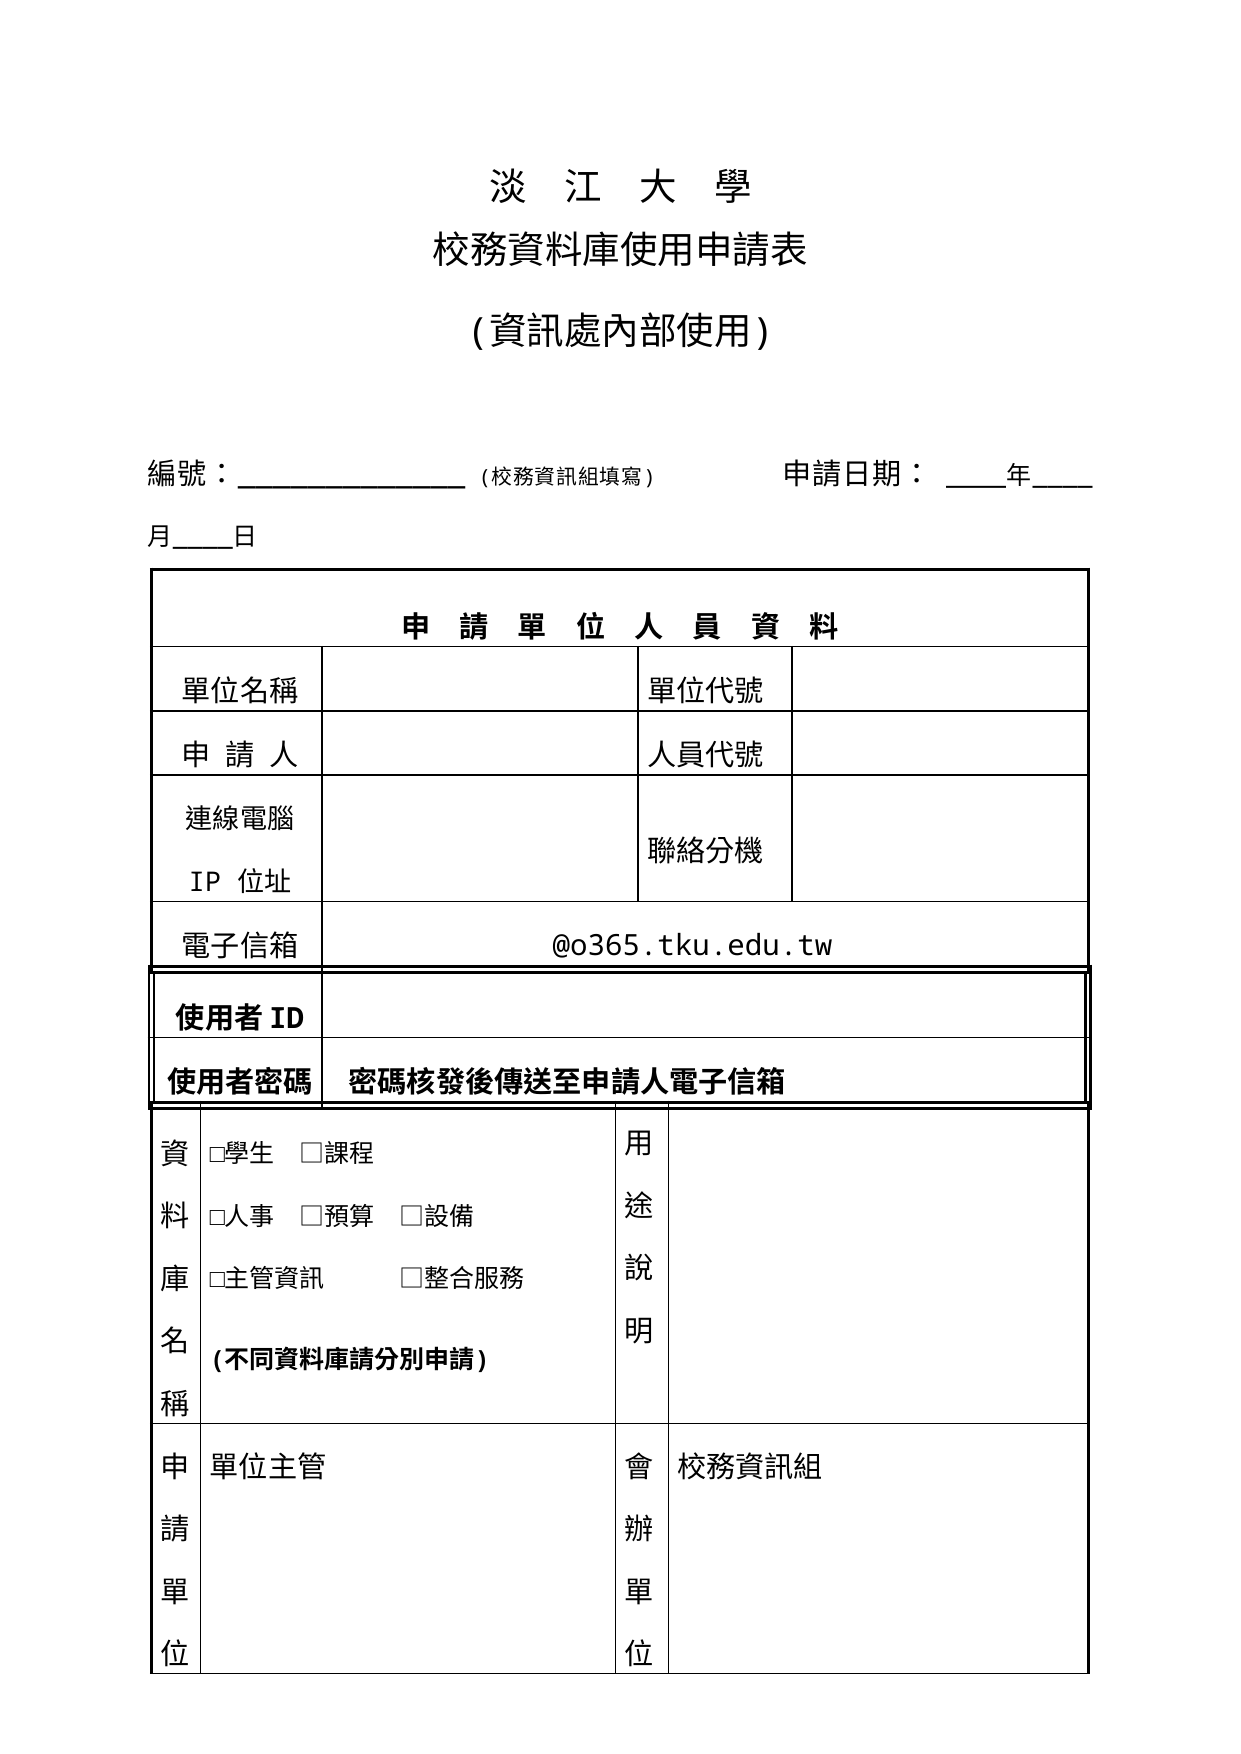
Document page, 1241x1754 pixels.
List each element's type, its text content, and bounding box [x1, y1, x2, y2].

table_cell 使用者密碼 [155, 1038, 321, 1101]
table_cell 連線電腦 IP 位址 [153, 776, 321, 901]
table_cell @o365.tku.edu.tw [323, 902, 1087, 964]
table_cell 單位名稱 [153, 647, 321, 710]
table_cell 使用者ID [155, 974, 321, 1036]
table_cell 用 途 說 明 [616, 1110, 668, 1422]
table_cell 電子信箱 [153, 902, 321, 964]
table_cell 校務資訊組 [669, 1424, 1087, 1673]
table_cell [793, 712, 1087, 774]
table_cell [323, 647, 637, 710]
table_cell 單位代號 [639, 647, 791, 710]
table_cell 聯絡分機 [639, 776, 791, 901]
text 校務資料庫使用申請表 [148, 205, 1092, 268]
table_cell 資 料 庫 名 稱 [153, 1110, 200, 1422]
table_cell [669, 1110, 1087, 1422]
table_cell 單位主管 [201, 1424, 615, 1673]
text 編號：_____________ (校務資訊組填寫) 申請日期： ____年____月____日 [148, 430, 1092, 555]
table_cell 會 辦 單 位 [616, 1424, 668, 1673]
table_cell [323, 712, 637, 774]
text (資訊處內部使用) [148, 286, 1092, 349]
text 淡 江 大 學 [148, 143, 1092, 205]
table_cell [793, 647, 1087, 710]
table_cell □學生 □課程 □人事 □預算 □設備 □主管資訊 □整合服務 (不同資料庫請分別申請) [201, 1110, 615, 1422]
table_cell [323, 776, 637, 901]
table_cell 申 請 人 [153, 712, 321, 774]
table_cell 密碼核發後傳送至申請人電子信箱 [323, 1038, 1084, 1101]
table_cell 申 請 單 位 [153, 1424, 200, 1673]
table_cell [793, 776, 1087, 901]
table_cell 人員代號 [639, 712, 791, 774]
table_header 申 請 單 位 人 員 資 料 [153, 571, 1087, 646]
table_cell [323, 974, 1084, 1036]
